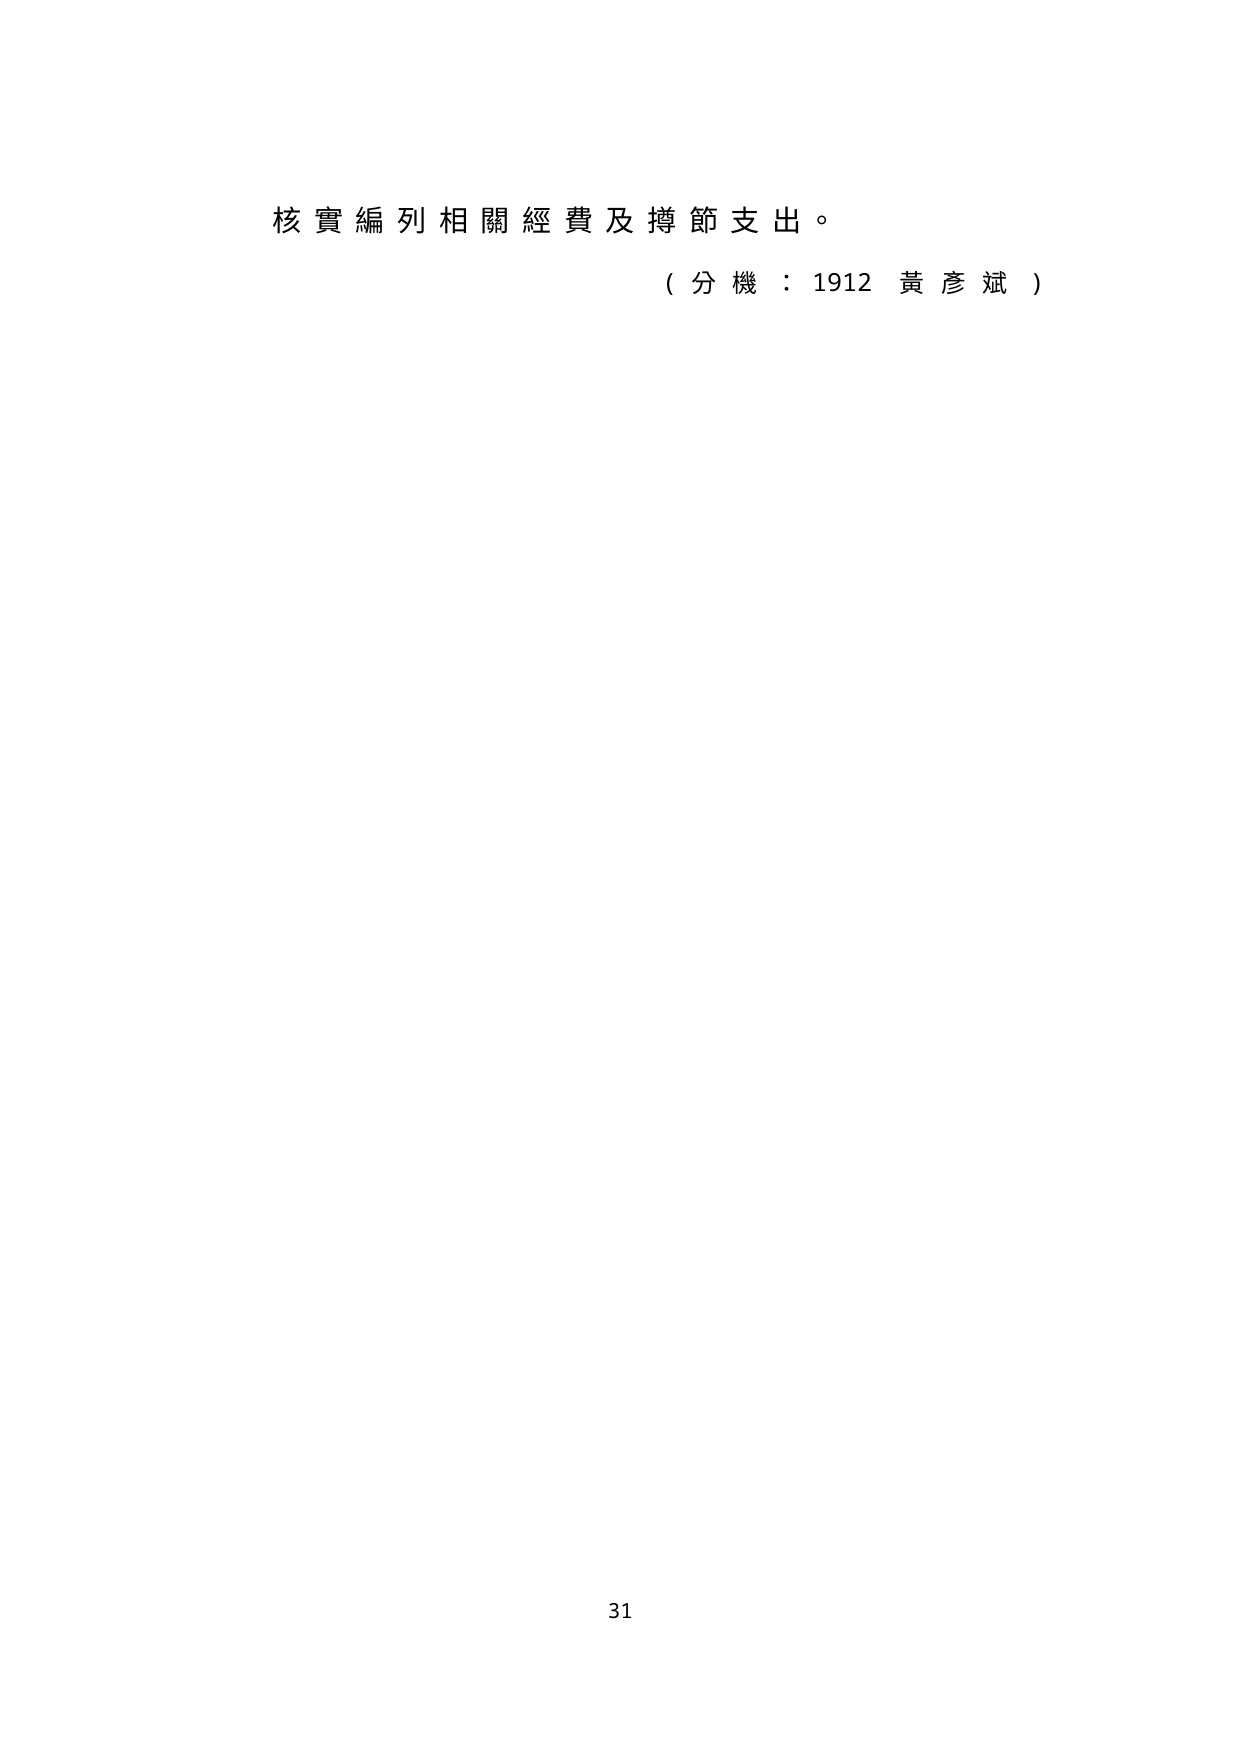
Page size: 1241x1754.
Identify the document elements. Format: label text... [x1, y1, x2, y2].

text 綜上，近年眷改基金辦理眷改基地未售不動產之基本維持工作，為提高未售不動產之出售機會、基於法令及為避免遭斷水、斷電衍生相關費用，分別編列修理保養及保固費、管理費及水電費等雜項費用，其中管理費與水電費之運用情形已漸趨合理，惟修理保養及保固費卻仍屢有超支情形，且幅度偏高。眷改基金允宜慎酌眷改基地未售不動產之屋況，妥適安排保修之優先順序，依實際需要核實編列相關經費及撙節支出。 [242, 177, 1058, 240]
text (分機：1912 黃彥斌) [241, 240, 1058, 302]
